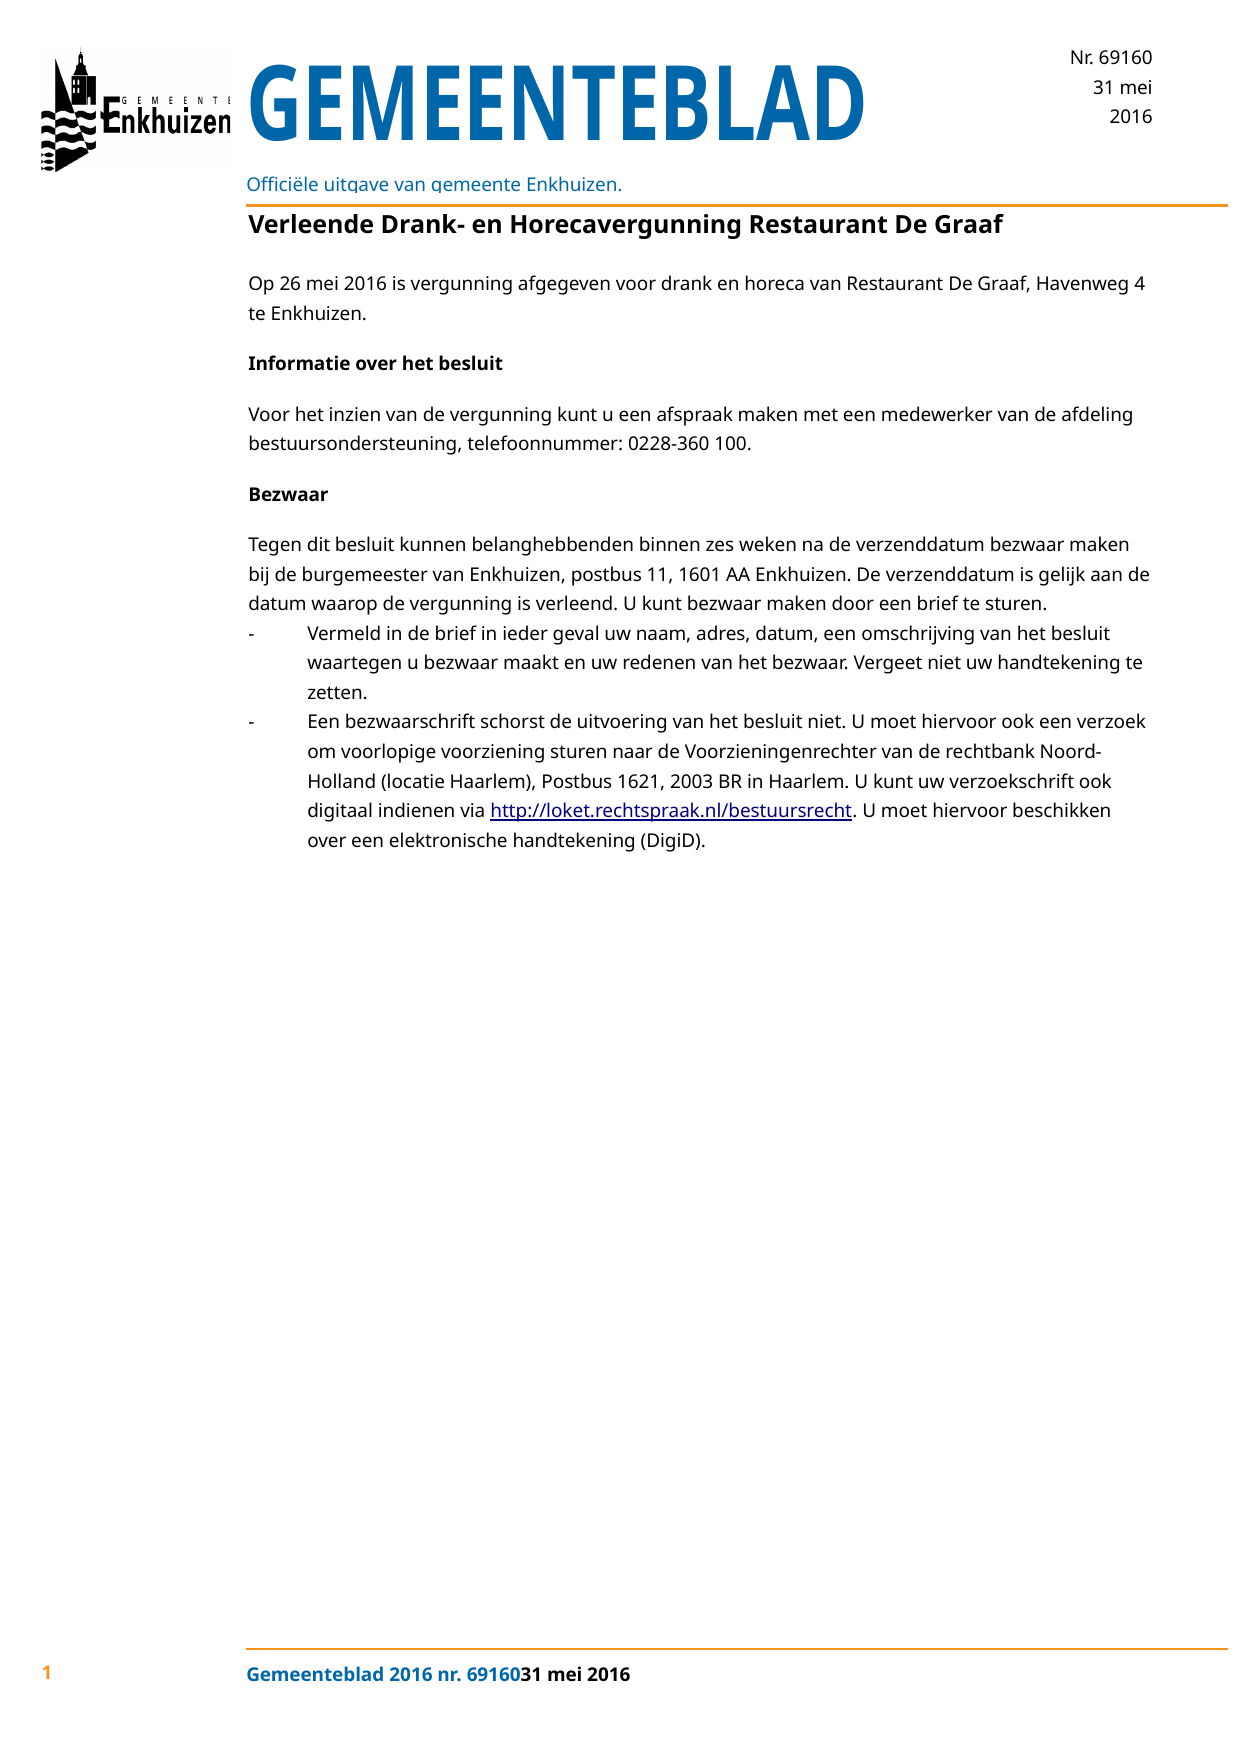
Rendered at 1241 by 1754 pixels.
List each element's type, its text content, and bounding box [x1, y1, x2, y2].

list Vermeld in de brief in ieder geval uw naam, adres, datum, een omschrijving van het besluit waartegen u bezwaar maakt en uw redenen van het bezwaar. Vergeet niet uw handtekening te zetten. [248, 620, 1152, 705]
text Tegen dit besluit kunnen belanghebbenden binnen zes weken na de verzenddatum bezwaar maken bij de burgemeester van Enkhuizen, postbus 11, 1601 AA Enkhuizen. De verzenddatum is gelijk aan de datum waarop de vergunning is verleend. U kunt bezwaar maken door een brief te sturen. [248, 531, 1152, 616]
text Informatie over het besluit [248, 350, 1152, 376]
list Een bezwaarschrift schorst de uitvoering van het besluit niet. U moet hiervoor ook een verzoek om voorlopige voorziening sturen naar de Voorzieningenrechter van de rechtbank Noord-Holland (locatie Haarlem), Postbus 1621, 2003 BR in Haarlem. U kunt uw verzoekschrift ook digitaal indienen via http://loket.rechtspraak.nl/bestuursrecht. U moet hiervoor beschikken over een elektronische handtekening (DigiD). [248, 709, 1152, 853]
text Verleende Drank- en Horecavergunning Restaurant De Graaf [248, 207, 1152, 241]
text Bezwaar [248, 481, 1152, 506]
text Op 26 mei 2016 is vergunning afgegeven voor drank en horeca van Restaurant De Graaf, Havenweg 4 te Enkhuizen. [248, 270, 1152, 326]
text Voor het inzien van de vergunning kunt u een afspraak maken met een medewerker van de afdeling bestuursondersteuning, telefoonnummer: 0228-360 100. [248, 401, 1152, 456]
picture [41, 47, 231, 172]
